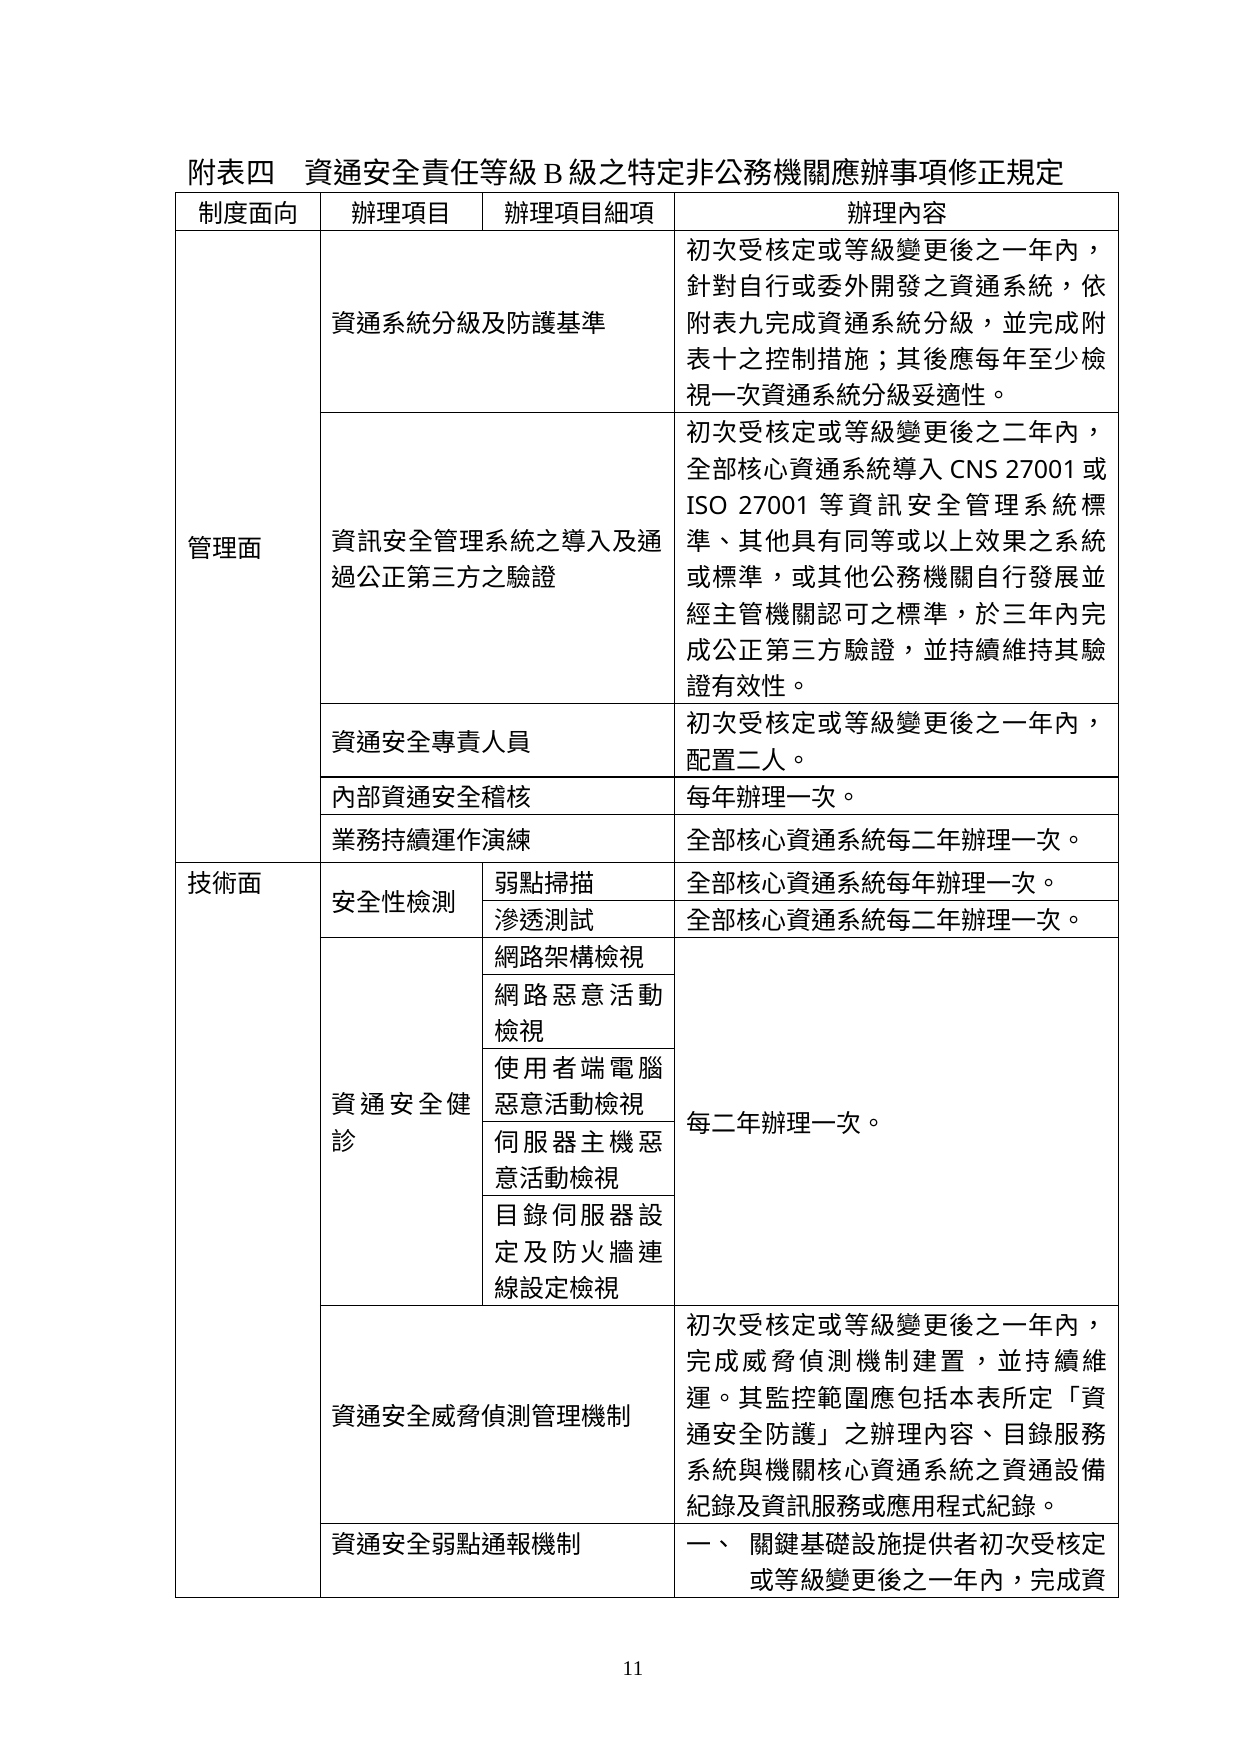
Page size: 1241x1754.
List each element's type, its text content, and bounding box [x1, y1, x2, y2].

table_header 辦理項目 [321, 193, 482, 229]
table_cell 技術面 [176, 863, 320, 1597]
table_cell 資通系統分級及防護基準 [321, 231, 674, 412]
table_cell 伺服器主機惡意活動檢視 [483, 1122, 674, 1195]
table_cell 資通安全健診 [321, 938, 482, 1304]
table_cell 網路架構檢視 [483, 938, 674, 974]
table_header 辦理項目細項 [483, 193, 674, 229]
table_cell 管理面 [176, 231, 320, 862]
table_cell 資通安全專責人員 [321, 704, 674, 776]
table_cell 初次受核定或等級變更後之一年內，針對自行或委外開發之資通系統，依附表九完成資通系統分級，並完成附表十之控制措施；其後應每年至少檢視一次資通系統分級妥適性。 [675, 231, 1118, 412]
table_cell 初次受核定或等級變更後之一年內，配置二人。 [675, 704, 1118, 776]
table_cell 資訊安全管理系統之導入及通過公正第三方之驗證 [321, 413, 674, 703]
table_cell 初次受核定或等級變更後之二年內，全部核心資通系統導入CNS 27001或ISO 27001等資訊安全管理系統標準、其他具有同等或以上效果之系統或標準，或其他公務機關自行發展並經主管機關認可之標準，於三年內完成公正第三方驗證，並持續維持其驗證有效性。 [675, 413, 1118, 703]
table_cell 網路惡意活動檢視 [483, 975, 674, 1048]
table_cell 全部核心資通系統每年辦理一次。 [675, 863, 1118, 899]
table_cell 滲透測試 [483, 901, 674, 937]
table_cell 業務持續運作演練 [321, 815, 674, 862]
table_cell 使用者端電腦惡意活動檢視 [483, 1049, 674, 1121]
table_cell 關鍵基礎設施提供者初次受核定或等級變更後之一年內，完成資 [675, 1524, 1118, 1597]
table_cell 安全性檢測 [321, 863, 482, 937]
table_header 辦理內容 [675, 193, 1118, 229]
table_header 制度面向 [176, 193, 320, 229]
table_cell 每年辦理一次。 [675, 778, 1118, 814]
text 附表四 資通安全責任等級B級之特定非公務機關應辦事項修正規定 [187, 150, 1078, 192]
table_cell 資通安全弱點通報機制 [321, 1524, 674, 1597]
table_cell 全部核心資通系統每二年辦理一次。 [675, 815, 1118, 862]
table_cell 內部資通安全稽核 [321, 778, 674, 814]
table_cell 弱點掃描 [483, 863, 674, 899]
table_cell 初次受核定或等級變更後之一年內，完成威脅偵測機制建置，並持續維運。其監控範圍應包括本表所定「資通安全防護」之辦理內容、目錄服務系統與機關核心資通系統之資通設備紀錄及資訊服務或應用程式紀錄。 [675, 1306, 1118, 1523]
table_cell 每二年辦理一次。 [675, 938, 1118, 1304]
table_cell 資通安全威脅偵測管理機制 [321, 1306, 674, 1523]
table_cell 目錄伺服器設定及防火牆連線設定檢視 [483, 1196, 674, 1304]
table_cell 全部核心資通系統每二年辦理一次。 [675, 901, 1118, 937]
